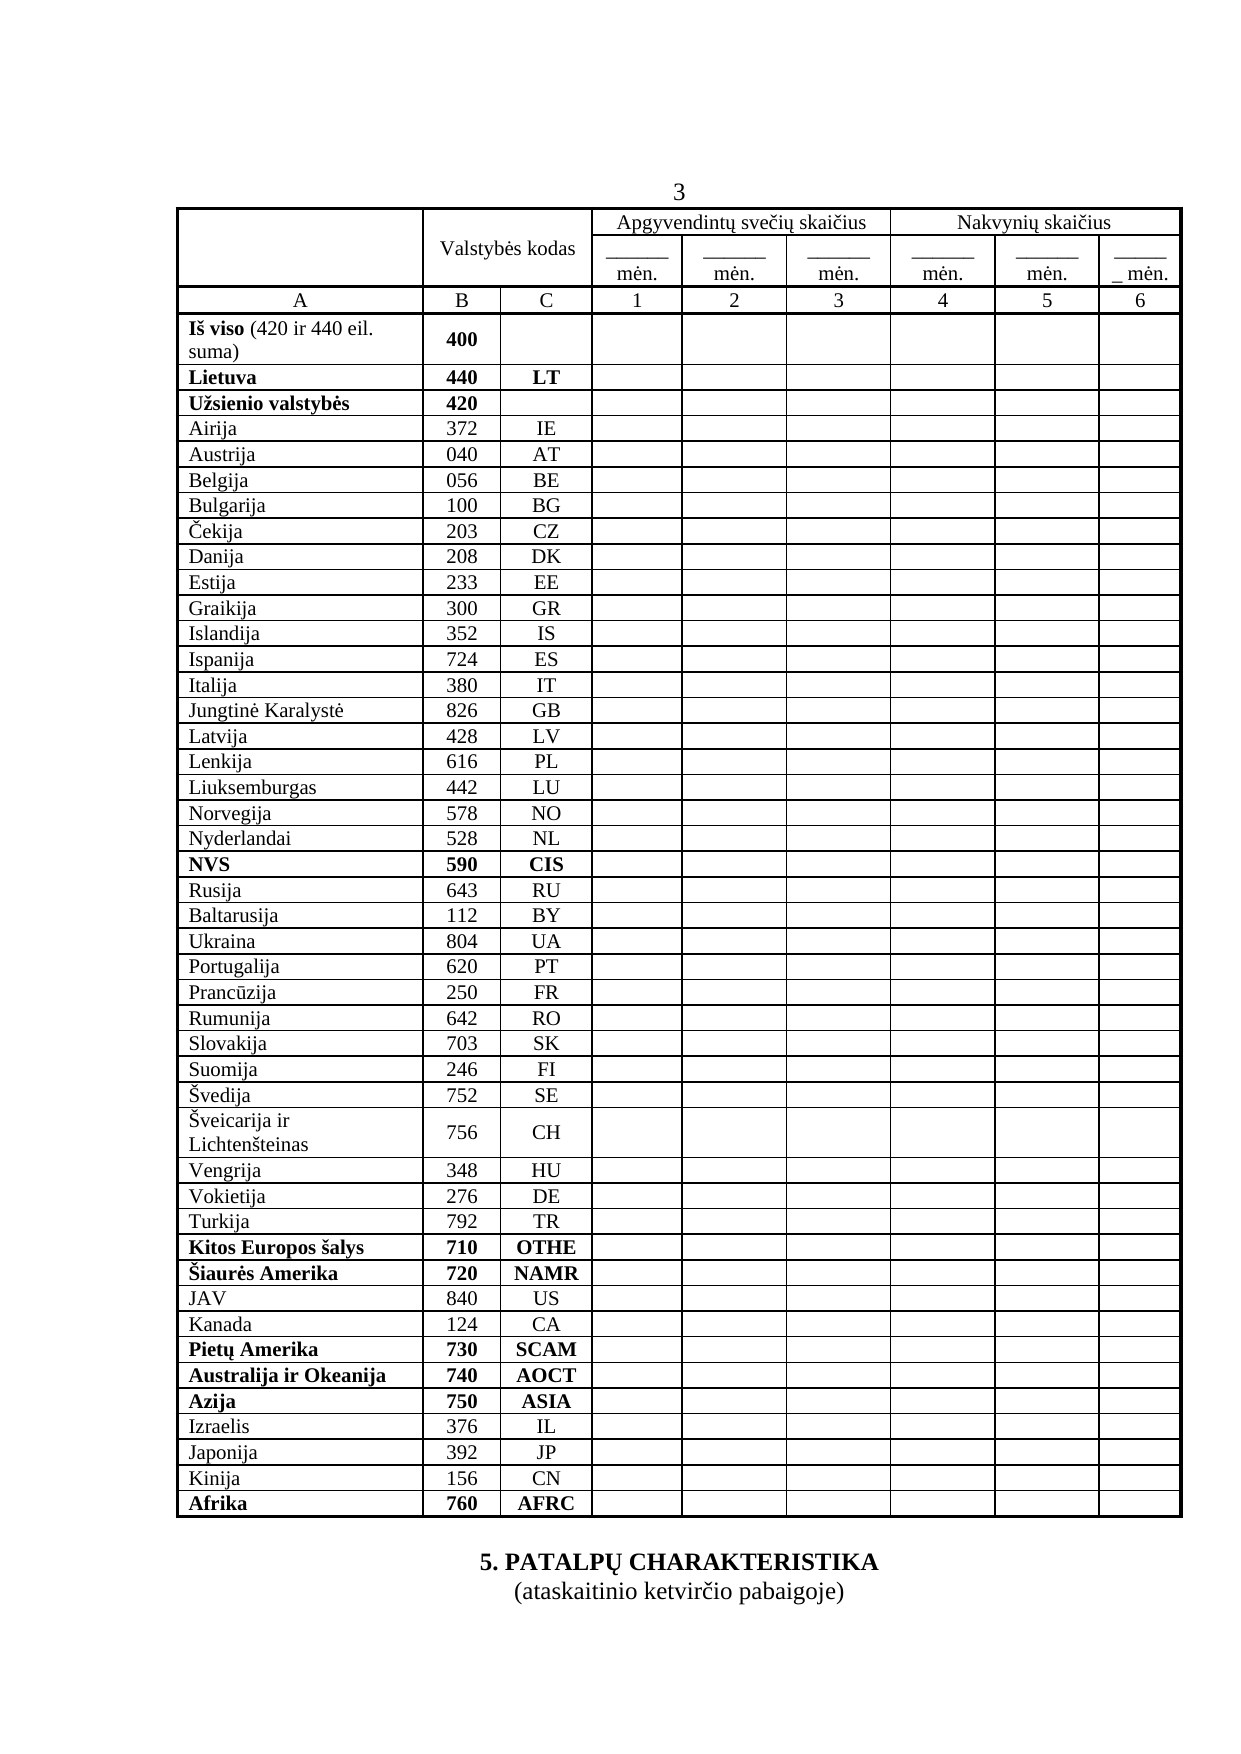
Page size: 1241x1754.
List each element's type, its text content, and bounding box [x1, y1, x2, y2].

table_cell [1100, 596, 1179, 620]
table_cell [996, 698, 1098, 722]
table_cell 392 [424, 1440, 500, 1464]
table_cell [683, 1337, 786, 1361]
table_cell [787, 955, 890, 978]
table_cell ______ mėn. [593, 236, 681, 285]
table_cell EE [501, 570, 591, 594]
table_cell [996, 1491, 1098, 1515]
table_cell [996, 724, 1098, 748]
table_cell JAV [179, 1286, 422, 1310]
table_cell Jungtinė Karalystė [179, 698, 422, 722]
table_cell [683, 468, 786, 492]
table_cell [996, 596, 1098, 620]
table_cell Vengrija [179, 1158, 422, 1182]
table_cell 203 [424, 519, 500, 543]
table_cell Latvija [179, 724, 422, 748]
table_cell [891, 1466, 994, 1489]
table_cell [1100, 315, 1179, 363]
table_cell 1 [593, 288, 681, 312]
table_cell [996, 1414, 1098, 1438]
table_cell [787, 1057, 890, 1081]
table_cell [891, 1440, 994, 1464]
table_cell Izraelis [179, 1414, 422, 1438]
table_cell [683, 1184, 786, 1208]
table_cell [891, 980, 994, 1004]
table_cell [787, 391, 890, 415]
table_cell [593, 698, 681, 722]
table_cell [787, 468, 890, 492]
table_cell LU [501, 775, 591, 799]
table_cell [891, 724, 994, 748]
table_cell ______ mėn. [996, 236, 1098, 285]
table_cell [683, 801, 786, 825]
table_cell [501, 315, 591, 363]
table_cell [1100, 391, 1179, 415]
table_cell [891, 468, 994, 492]
table_cell [996, 801, 1098, 825]
table_cell Bulgarija [179, 493, 422, 517]
table_cell [683, 1312, 786, 1336]
table_cell [593, 365, 681, 389]
table_cell [891, 1006, 994, 1030]
table_cell [683, 1491, 786, 1515]
table_cell [593, 878, 681, 902]
table_cell [787, 852, 890, 876]
table_cell [1100, 647, 1179, 671]
table_cell [787, 1286, 890, 1310]
table_cell LV [501, 724, 591, 748]
table_cell 124 [424, 1312, 500, 1336]
table_cell 590 [424, 852, 500, 876]
table_cell [683, 1363, 786, 1387]
table_cell AFRC [501, 1491, 591, 1515]
table_cell [1100, 519, 1179, 543]
table_cell [996, 493, 1098, 517]
table_cell [996, 1184, 1098, 1208]
table_cell [891, 1083, 994, 1107]
table_cell 246 [424, 1057, 500, 1081]
table_cell [996, 545, 1098, 568]
table_cell 112 [424, 903, 500, 927]
table_cell 376 [424, 1414, 500, 1438]
table_cell Pietų Amerika [179, 1337, 422, 1361]
table_cell [683, 775, 786, 799]
table_cell [683, 1466, 786, 1489]
table_cell [683, 955, 786, 978]
text 5. Patalpų charakteristika [177, 1547, 1181, 1576]
table_cell [787, 698, 890, 722]
table_cell Nyderlandai [179, 826, 422, 850]
table_cell 6 [1100, 288, 1179, 312]
table_cell FR [501, 980, 591, 1004]
table_cell [787, 1261, 890, 1284]
table_cell [683, 1158, 786, 1182]
table_cell [996, 1057, 1098, 1081]
table_header [179, 210, 422, 285]
table_cell Rumunija [179, 1006, 422, 1030]
table_cell [1100, 1108, 1179, 1156]
table_cell [891, 955, 994, 978]
table_cell [683, 1209, 786, 1233]
table_cell Prancūzija [179, 980, 422, 1004]
table_cell [1100, 1440, 1179, 1464]
table_cell 720 [424, 1261, 500, 1284]
table_cell 578 [424, 801, 500, 825]
table_cell [593, 493, 681, 517]
table_cell [1100, 1235, 1179, 1259]
table_cell [593, 1337, 681, 1361]
table_cell DK [501, 545, 591, 568]
table_cell [787, 980, 890, 1004]
table_cell [996, 1261, 1098, 1284]
table_cell [593, 442, 681, 466]
table_cell US [501, 1286, 591, 1310]
table_cell [593, 1491, 681, 1515]
table_cell [683, 852, 786, 876]
table_cell IE [501, 416, 591, 440]
table_cell [683, 1083, 786, 1107]
table_cell IS [501, 621, 591, 645]
table_cell [683, 673, 786, 697]
table_cell [1100, 621, 1179, 645]
table_cell [1100, 775, 1179, 799]
table_cell [683, 878, 786, 902]
table_cell [891, 878, 994, 902]
table_cell [996, 315, 1098, 363]
table_cell Japonija [179, 1440, 422, 1464]
table_cell PT [501, 955, 591, 978]
table_cell Ispanija [179, 647, 422, 671]
table_cell [1100, 673, 1179, 697]
table_cell [787, 570, 890, 594]
table_cell [683, 1440, 786, 1464]
table_cell 703 [424, 1031, 500, 1055]
table_cell [1100, 1158, 1179, 1182]
table_cell [787, 929, 890, 953]
table_cell [1100, 980, 1179, 1004]
table_cell [593, 1440, 681, 1464]
table_cell 372 [424, 416, 500, 440]
table_cell [683, 1235, 786, 1259]
table_cell [787, 673, 890, 697]
table_cell [1100, 826, 1179, 850]
table_cell [1100, 1261, 1179, 1284]
table_cell [891, 315, 994, 363]
table_cell [683, 570, 786, 594]
table_cell [683, 903, 786, 927]
table_cell 420 [424, 391, 500, 415]
table_cell SK [501, 1031, 591, 1055]
table_header Apgyvendintų svečių skaičius [593, 210, 890, 234]
table_cell [996, 1440, 1098, 1464]
table_cell [996, 647, 1098, 671]
table_cell [593, 1083, 681, 1107]
table_cell [787, 1491, 890, 1515]
table_cell Estija [179, 570, 422, 594]
table_cell 3 [787, 288, 890, 312]
table_cell Čekija [179, 519, 422, 543]
table_cell Lietuva [179, 365, 422, 389]
table_cell [593, 1286, 681, 1310]
table_cell RO [501, 1006, 591, 1030]
table_cell [1100, 903, 1179, 927]
table_cell [1100, 878, 1179, 902]
table_cell Vokietija [179, 1184, 422, 1208]
table_cell [593, 980, 681, 1004]
table_cell Portugalija [179, 955, 422, 978]
table_cell [593, 903, 681, 927]
table_cell [787, 1083, 890, 1107]
table_cell Austrija [179, 442, 422, 466]
table_cell Ukraina [179, 929, 422, 953]
table_cell HU [501, 1158, 591, 1182]
table_cell [996, 570, 1098, 594]
table_cell [787, 1158, 890, 1182]
table_cell [1100, 852, 1179, 876]
table_cell [996, 1466, 1098, 1489]
table_header Valstybės kodas [424, 210, 591, 285]
table_cell [1100, 929, 1179, 953]
table_cell [683, 724, 786, 748]
table_cell [891, 1337, 994, 1361]
table_cell [593, 775, 681, 799]
table_cell [683, 929, 786, 953]
table_cell [891, 1414, 994, 1438]
table_cell [593, 416, 681, 440]
table_cell [1100, 1057, 1179, 1081]
table_cell [683, 1057, 786, 1081]
table_cell [996, 878, 1098, 902]
table_cell ES [501, 647, 591, 671]
table_cell JP [501, 1440, 591, 1464]
table_cell [1100, 1466, 1179, 1489]
table_cell [1100, 1209, 1179, 1233]
table_cell [683, 493, 786, 517]
table_cell NL [501, 826, 591, 850]
table_cell [996, 1083, 1098, 1107]
table_cell Azija [179, 1389, 422, 1413]
table_cell [593, 1261, 681, 1284]
table_cell [787, 878, 890, 902]
table_cell A [179, 288, 422, 312]
table_cell [996, 442, 1098, 466]
table_cell [593, 724, 681, 748]
table_cell [683, 442, 786, 466]
table_cell [891, 852, 994, 876]
table_cell [891, 570, 994, 594]
table_cell [1100, 1312, 1179, 1336]
table_cell 528 [424, 826, 500, 850]
table_cell Danija [179, 545, 422, 568]
table_cell [996, 1286, 1098, 1310]
table_cell [891, 801, 994, 825]
table_cell Užsienio valstybės [179, 391, 422, 415]
table_cell ______ mėn. [787, 236, 890, 285]
table_cell [593, 750, 681, 773]
table_cell [787, 750, 890, 773]
table_cell RU [501, 878, 591, 902]
table_cell [1100, 1363, 1179, 1387]
table_cell UA [501, 929, 591, 953]
table_cell [1100, 442, 1179, 466]
table_cell [787, 1466, 890, 1489]
table_cell [593, 315, 681, 363]
table_cell [891, 775, 994, 799]
table_cell Suomija [179, 1057, 422, 1081]
table_cell [593, 391, 681, 415]
table_cell Australija ir Okeanija [179, 1363, 422, 1387]
table_cell [593, 1006, 681, 1030]
table_cell [1100, 1083, 1179, 1107]
table_cell [891, 442, 994, 466]
table_cell [787, 1363, 890, 1387]
table_cell [683, 1389, 786, 1413]
table_cell ASIA [501, 1389, 591, 1413]
table_cell IL [501, 1414, 591, 1438]
table_cell [787, 801, 890, 825]
table_cell [996, 1363, 1098, 1387]
table_cell [891, 1363, 994, 1387]
table_cell [787, 1006, 890, 1030]
table_cell [891, 1057, 994, 1081]
table_cell [1100, 1389, 1179, 1413]
table_cell [1100, 1006, 1179, 1030]
table_cell TR [501, 1209, 591, 1233]
table_cell [891, 673, 994, 697]
table_cell [1100, 365, 1179, 389]
table_cell [593, 955, 681, 978]
table_cell [787, 596, 890, 620]
table_cell [683, 416, 786, 440]
table_cell Švedija [179, 1083, 422, 1107]
table_cell [787, 1440, 890, 1464]
table_cell Liuksemburgas [179, 775, 422, 799]
table_cell [891, 1184, 994, 1208]
table_cell OTHE [501, 1235, 591, 1259]
table_cell [683, 750, 786, 773]
table_cell Airija [179, 416, 422, 440]
table_cell [891, 698, 994, 722]
table_cell [996, 1209, 1098, 1233]
table_cell [891, 621, 994, 645]
table_cell 352 [424, 621, 500, 645]
table_cell 5 [996, 288, 1098, 312]
table_cell [787, 826, 890, 850]
table_cell GB [501, 698, 591, 722]
table_cell CH [501, 1108, 591, 1156]
table_cell [996, 826, 1098, 850]
table_cell [891, 1312, 994, 1336]
table_cell 2 [683, 288, 786, 312]
table_cell [891, 1209, 994, 1233]
table_cell [593, 1235, 681, 1259]
table_cell [996, 416, 1098, 440]
table_cell [891, 1491, 994, 1515]
table_cell NAMR [501, 1261, 591, 1284]
table_cell [996, 1312, 1098, 1336]
table_cell Kanada [179, 1312, 422, 1336]
table_cell 4 [891, 288, 994, 312]
table_cell 643 [424, 878, 500, 902]
table_cell [891, 1108, 994, 1156]
table_cell [1100, 493, 1179, 517]
table_cell 752 [424, 1083, 500, 1107]
table_cell [891, 1389, 994, 1413]
table_cell 056 [424, 468, 500, 492]
table_cell 756 [424, 1108, 500, 1156]
table_cell [996, 852, 1098, 876]
table_cell Kitos Europos šalys [179, 1235, 422, 1259]
table_cell 642 [424, 1006, 500, 1030]
table_cell [593, 1466, 681, 1489]
table_cell [593, 596, 681, 620]
table_cell [1100, 1286, 1179, 1310]
table_cell SE [501, 1083, 591, 1107]
table_cell [683, 647, 786, 671]
table_cell [593, 647, 681, 671]
table_cell 620 [424, 955, 500, 978]
table_cell [593, 801, 681, 825]
table_cell Islandija [179, 621, 422, 645]
table_cell [683, 980, 786, 1004]
table_cell IT [501, 673, 591, 697]
table_cell 156 [424, 1466, 500, 1489]
table_cell [1100, 416, 1179, 440]
table_cell [593, 1184, 681, 1208]
table_cell 380 [424, 673, 500, 697]
table_cell Rusija [179, 878, 422, 902]
table_cell 233 [424, 570, 500, 594]
table_cell CA [501, 1312, 591, 1336]
table_cell [593, 621, 681, 645]
table_cell [787, 315, 890, 363]
table_cell AT [501, 442, 591, 466]
table_cell 428 [424, 724, 500, 748]
text (ataskaitinio ketvirčio pabaigoje) [177, 1576, 1181, 1604]
table_cell [683, 698, 786, 722]
table_cell SCAM [501, 1337, 591, 1361]
table_cell [996, 980, 1098, 1004]
table_cell [683, 1414, 786, 1438]
table_cell [683, 365, 786, 389]
table_cell [891, 1261, 994, 1284]
table_cell CZ [501, 519, 591, 543]
table_cell [891, 750, 994, 773]
table_cell [996, 1006, 1098, 1030]
table_cell 740 [424, 1363, 500, 1387]
table_cell 760 [424, 1491, 500, 1515]
table_cell CN [501, 1466, 591, 1489]
table_cell [891, 416, 994, 440]
table_cell [996, 1235, 1098, 1259]
table_cell [593, 673, 681, 697]
table_cell [787, 775, 890, 799]
table_cell [1100, 801, 1179, 825]
table_cell [501, 391, 591, 415]
table_cell AOCT [501, 1363, 591, 1387]
table_cell [787, 647, 890, 671]
table_cell GR [501, 596, 591, 620]
table_cell [1100, 724, 1179, 748]
table_cell 300 [424, 596, 500, 620]
table_cell [787, 1337, 890, 1361]
table_cell [996, 365, 1098, 389]
table_cell [891, 391, 994, 415]
table_cell FI [501, 1057, 591, 1081]
table_cell [996, 391, 1098, 415]
table_cell [891, 1031, 994, 1055]
table_cell [996, 519, 1098, 543]
table_cell [787, 1235, 890, 1259]
table_cell 040 [424, 442, 500, 466]
table_cell 250 [424, 980, 500, 1004]
table_cell [683, 826, 786, 850]
table_cell [891, 929, 994, 953]
table_cell [1100, 750, 1179, 773]
table_cell 100 [424, 493, 500, 517]
table_cell [593, 852, 681, 876]
table_cell [996, 903, 1098, 927]
table_cell [787, 416, 890, 440]
table_cell [891, 903, 994, 927]
table_cell [787, 545, 890, 568]
table_cell [787, 1312, 890, 1336]
table_cell [787, 1389, 890, 1413]
table_cell [996, 1389, 1098, 1413]
table_cell [1100, 1337, 1179, 1361]
table_cell 208 [424, 545, 500, 568]
table_cell 826 [424, 698, 500, 722]
table_cell [787, 1209, 890, 1233]
table_cell [593, 570, 681, 594]
table_cell [683, 1261, 786, 1284]
table_cell BY [501, 903, 591, 927]
table_cell [891, 1235, 994, 1259]
table_cell [593, 545, 681, 568]
table_cell [787, 1108, 890, 1156]
table_cell [1100, 1414, 1179, 1438]
table_cell BE [501, 468, 591, 492]
table_cell [1100, 1031, 1179, 1055]
table_cell [996, 1108, 1098, 1156]
table_cell [891, 545, 994, 568]
table_cell 442 [424, 775, 500, 799]
table_cell [593, 1363, 681, 1387]
table_cell Šveicarija ir Lichtenšteinas [179, 1108, 422, 1156]
table_cell 730 [424, 1337, 500, 1361]
table_cell [996, 468, 1098, 492]
table_cell [593, 1031, 681, 1055]
table_cell 400 [424, 315, 500, 363]
table_cell [996, 929, 1098, 953]
table_cell [683, 1006, 786, 1030]
table_cell Afrika [179, 1491, 422, 1515]
table_cell [683, 621, 786, 645]
table_cell [593, 468, 681, 492]
table_cell [996, 1337, 1098, 1361]
table_cell [787, 1031, 890, 1055]
table_cell [593, 1209, 681, 1233]
table_cell [593, 1057, 681, 1081]
table_cell [1100, 955, 1179, 978]
table_cell Italija [179, 673, 422, 697]
table_cell [787, 903, 890, 927]
table_cell [996, 955, 1098, 978]
table_cell [1100, 1184, 1179, 1208]
table_cell [593, 929, 681, 953]
table_cell [683, 315, 786, 363]
table_cell [683, 1286, 786, 1310]
table_cell NO [501, 801, 591, 825]
table_cell [593, 1312, 681, 1336]
table_cell [593, 826, 681, 850]
table_cell Lenkija [179, 750, 422, 773]
table_cell [996, 1031, 1098, 1055]
table_cell 804 [424, 929, 500, 953]
table_cell [1100, 545, 1179, 568]
table_cell ______ mėn. [1100, 236, 1179, 285]
table_cell Norvegija [179, 801, 422, 825]
table_cell [593, 1389, 681, 1413]
table_cell [787, 493, 890, 517]
table_cell Belgija [179, 468, 422, 492]
table_cell Graikija [179, 596, 422, 620]
table_cell [787, 442, 890, 466]
table_cell ______ mėn. [891, 236, 994, 285]
table_cell [683, 545, 786, 568]
table_cell [787, 519, 890, 543]
table_cell [593, 1414, 681, 1438]
table_cell 840 [424, 1286, 500, 1310]
table_cell [787, 365, 890, 389]
table_cell 276 [424, 1184, 500, 1208]
table_cell Baltarusija [179, 903, 422, 927]
table_cell [996, 621, 1098, 645]
table_cell [787, 724, 890, 748]
table_cell [891, 365, 994, 389]
table_cell [1100, 570, 1179, 594]
table_cell C [501, 288, 591, 312]
table_cell 710 [424, 1235, 500, 1259]
table_cell 724 [424, 647, 500, 671]
table_cell [1100, 468, 1179, 492]
table_cell Turkija [179, 1209, 422, 1233]
table_cell [1100, 698, 1179, 722]
table_cell 616 [424, 750, 500, 773]
table_cell ______ mėn. [683, 236, 786, 285]
table_cell 348 [424, 1158, 500, 1182]
table_cell [683, 1031, 786, 1055]
table_cell [787, 1184, 890, 1208]
table_cell [891, 647, 994, 671]
table_cell [593, 1158, 681, 1182]
table_cell NVS [179, 852, 422, 876]
table_cell 792 [424, 1209, 500, 1233]
table_cell LT [501, 365, 591, 389]
table_cell [1100, 1491, 1179, 1515]
table_cell CIS [501, 852, 591, 876]
table_cell [891, 519, 994, 543]
table_cell [891, 493, 994, 517]
table_cell [996, 750, 1098, 773]
table_cell B [424, 288, 500, 312]
table_header Nakvynių skaičius [891, 210, 1179, 234]
table_cell [891, 596, 994, 620]
table_cell [787, 621, 890, 645]
table_cell [683, 391, 786, 415]
table_cell [593, 1108, 681, 1156]
table_cell Šiaurės Amerika [179, 1261, 422, 1284]
table_cell Slovakija [179, 1031, 422, 1055]
table_cell [593, 519, 681, 543]
table_cell [683, 1108, 786, 1156]
table_cell DE [501, 1184, 591, 1208]
table_cell 750 [424, 1389, 500, 1413]
table_cell [891, 1158, 994, 1182]
table_cell PL [501, 750, 591, 773]
table_cell BG [501, 493, 591, 517]
table_cell [891, 826, 994, 850]
table_cell [683, 596, 786, 620]
table_cell [891, 1286, 994, 1310]
table_cell [996, 775, 1098, 799]
table_cell [996, 673, 1098, 697]
table_cell [787, 1414, 890, 1438]
table_cell [683, 519, 786, 543]
table_cell 440 [424, 365, 500, 389]
table_cell Iš viso (420 ir 440 eil. suma) [179, 315, 422, 363]
table_cell [996, 1158, 1098, 1182]
table_cell Kinija [179, 1466, 422, 1489]
